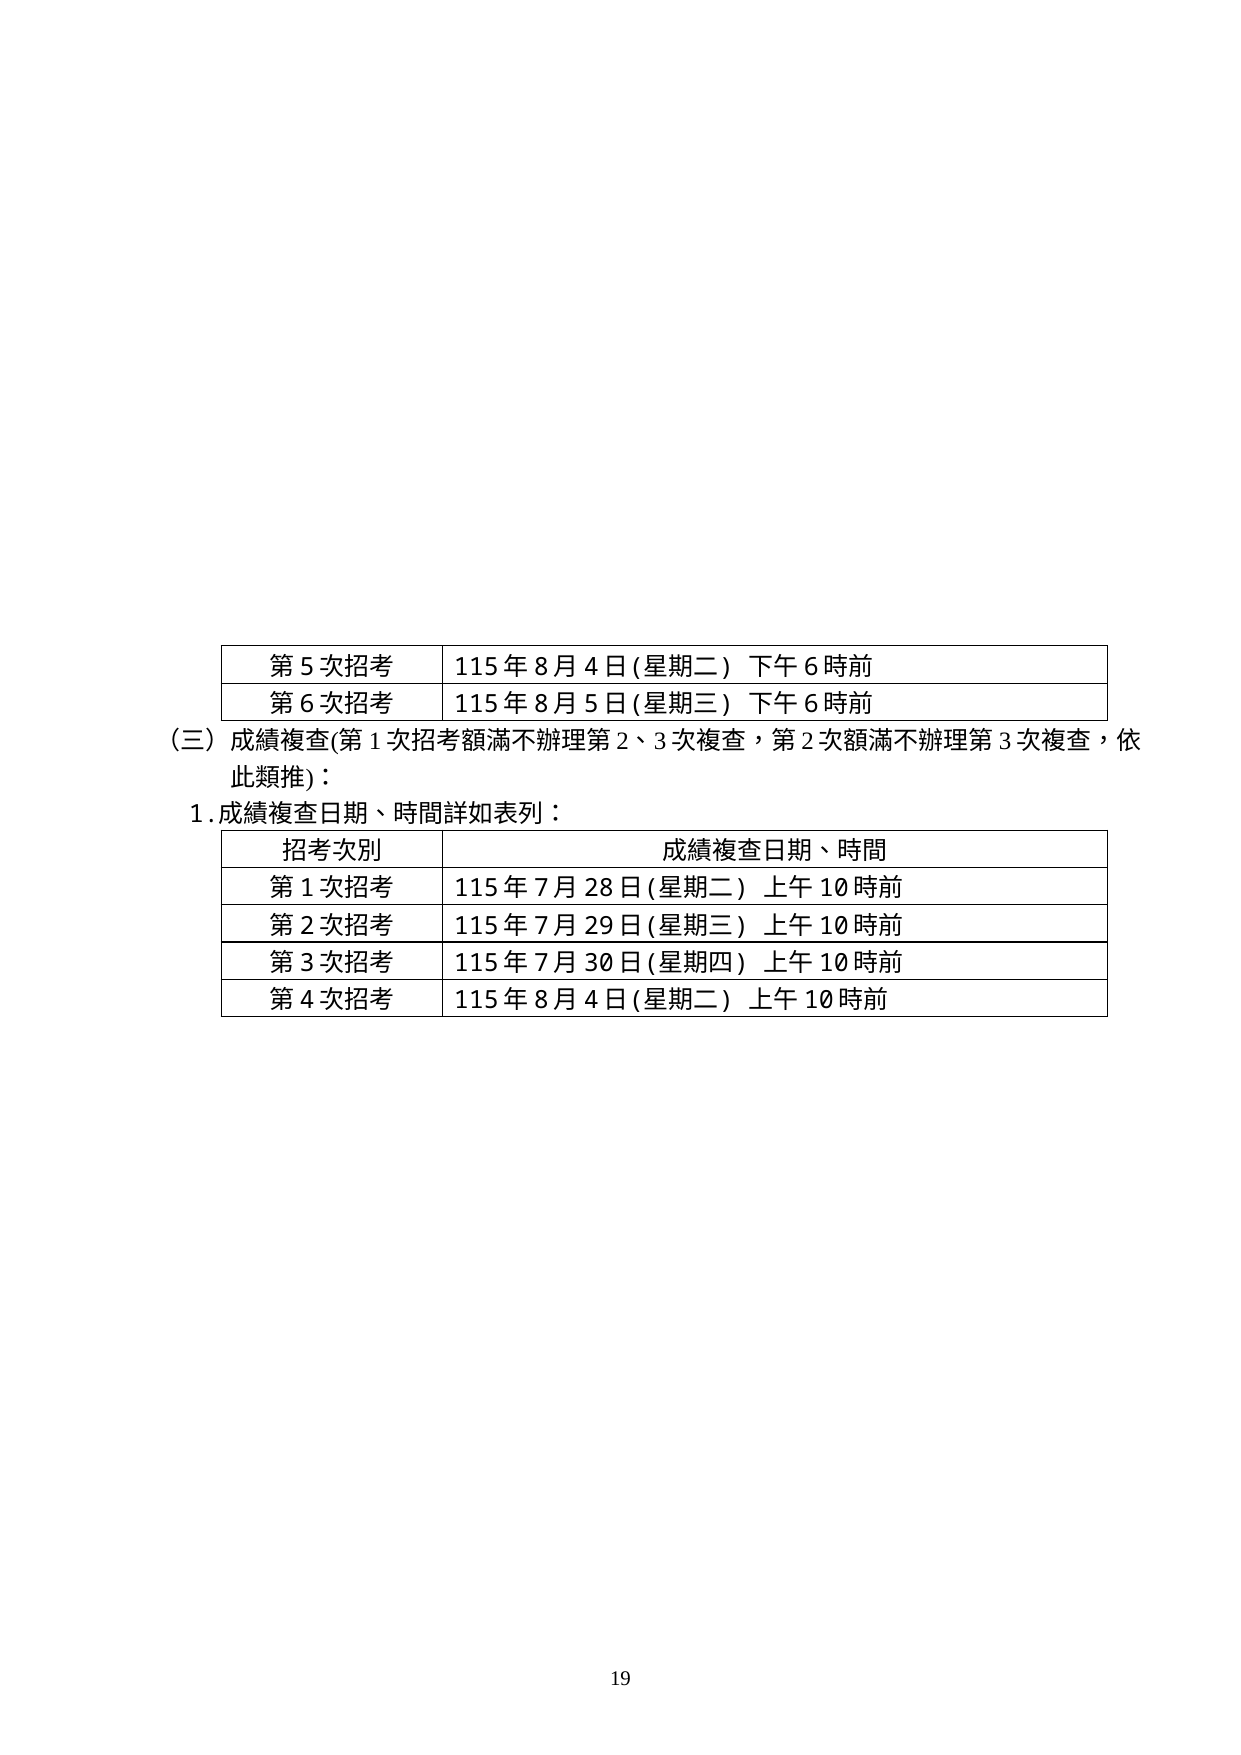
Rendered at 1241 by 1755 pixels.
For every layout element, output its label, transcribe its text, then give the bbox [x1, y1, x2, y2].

table_cell 115年7月29日(星期三) 上午10時前 [443, 905, 1107, 941]
table_header 招考次別 [222, 831, 442, 867]
table_cell 115年8月4日(星期二) 下午6時前 [443, 646, 1107, 682]
text 1.成績複查日期、時間詳如表列： [189, 793, 1152, 829]
table_cell 115年7月30日(星期四) 上午10時前 [443, 943, 1107, 979]
text （三）成績複查(第1次招考額滿不辦理第2、3次複查，第2次額滿不辦理第3次複查，依此類推)： [155, 721, 1152, 793]
table_cell 115年8月4日(星期二) 上午10時前 [443, 980, 1107, 1016]
table_cell 第2次招考 [222, 905, 442, 941]
table_cell 第1次招考 [222, 868, 442, 904]
table_cell 第3次招考 [222, 943, 442, 979]
table_cell 115年7月28日(星期二) 上午10時前 [443, 868, 1107, 904]
table_cell 第4次招考 [222, 980, 442, 1016]
table_header 成績複查日期、時間 [443, 831, 1107, 867]
table_cell 115年8月5日(星期三) 下午6時前 [443, 684, 1107, 720]
table_cell 第6次招考 [222, 684, 442, 720]
table_cell 第5次招考 [222, 646, 442, 682]
